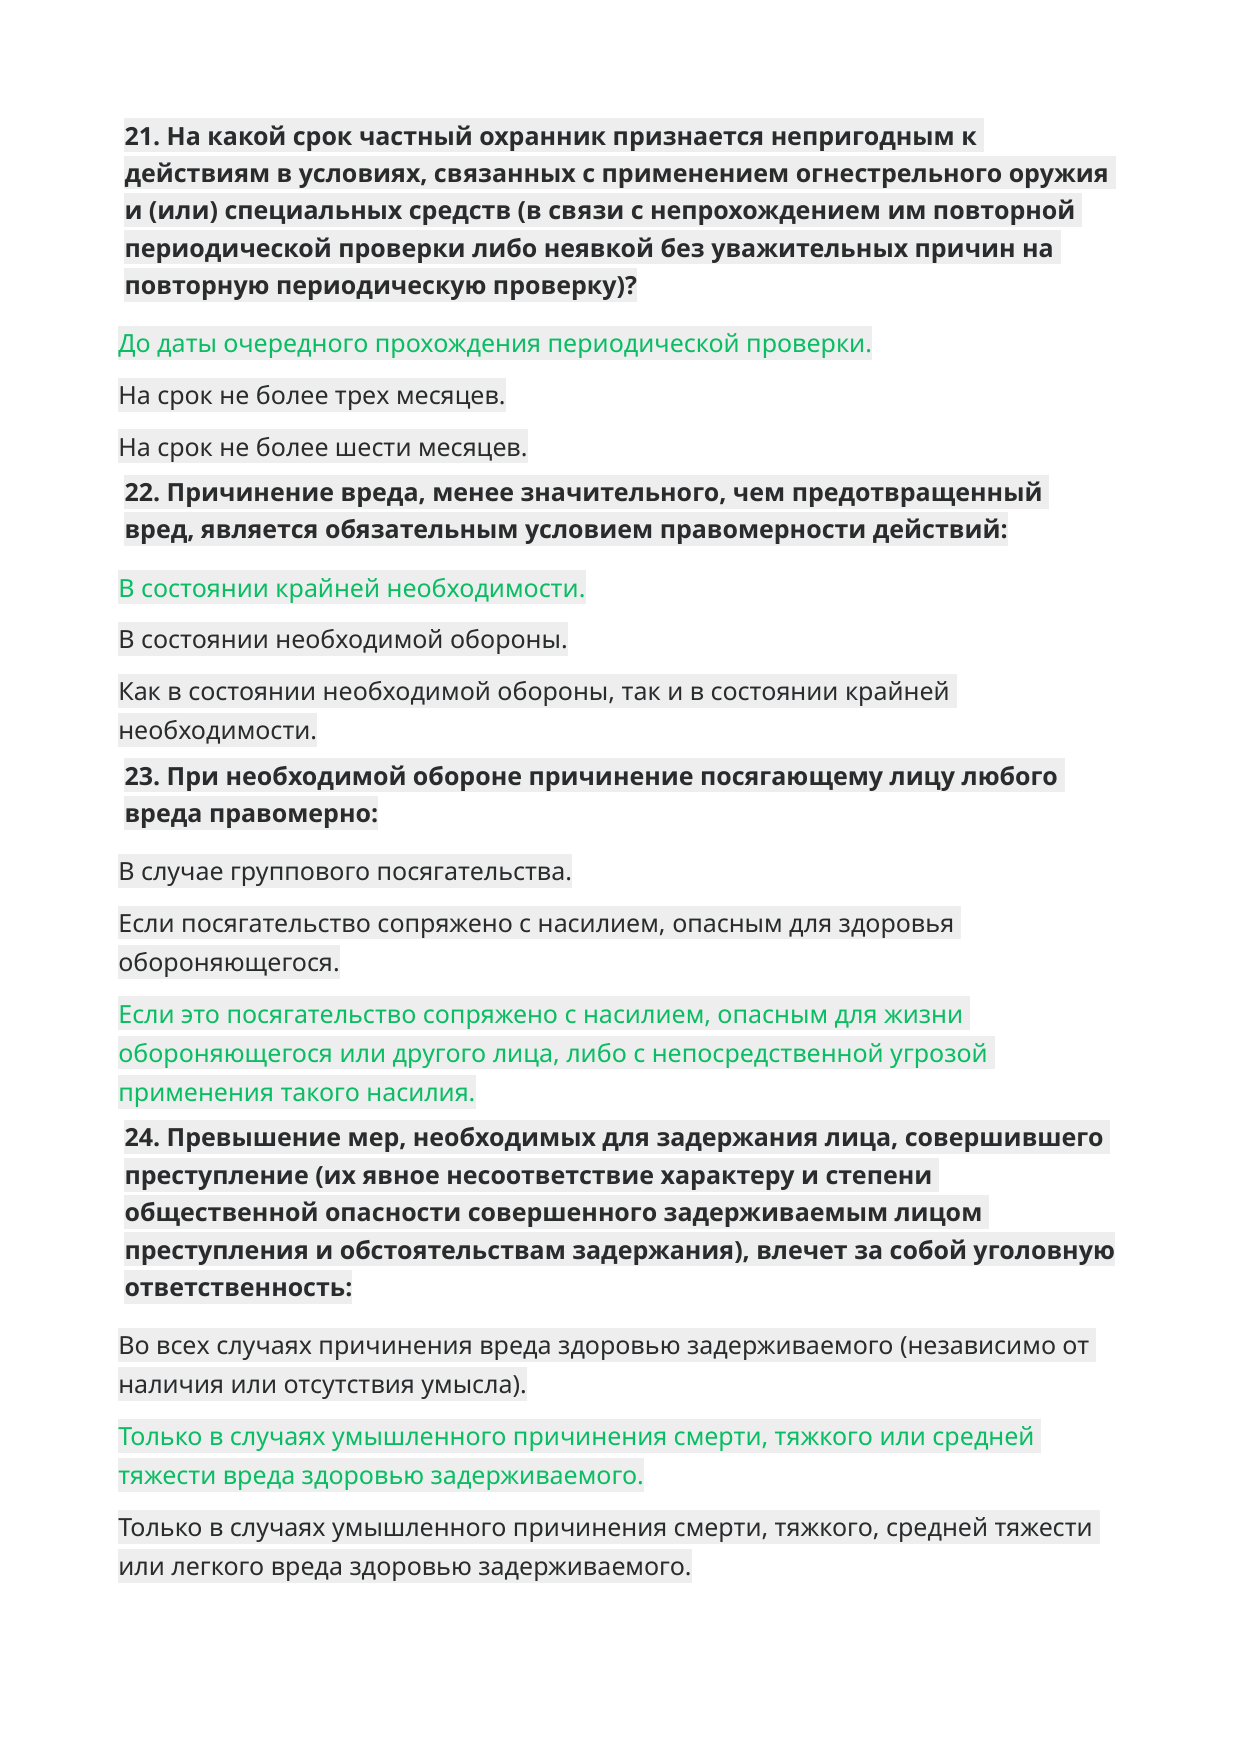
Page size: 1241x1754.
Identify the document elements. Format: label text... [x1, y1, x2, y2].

subtitle 22. Причинение вреда, менее значительного, чем предотвращенный вред, является обязательным условием правомерности действий: [124, 475, 1116, 546]
text Если это посягательство сопряжено с насилием, опасным для жизни обороняющегося или другого лица, либо с непосредственной угрозой применения такого насилия. [118, 996, 1122, 1109]
text На срок не более шести месяцев. [118, 429, 1122, 463]
text Во всех случаях причинения вреда здоровью задерживаемого (независимо от наличия или отсутствия умысла). [118, 1328, 1122, 1401]
subtitle 23. При необходимой обороне причинение посягающему лицу любого вреда правомерно: [124, 758, 1116, 830]
text В состоянии крайней необходимости. [118, 570, 1122, 604]
text Только в случаях умышленного причинения смерти, тяжкого или средней тяжести вреда здоровью задерживаемого. [118, 1419, 1122, 1492]
subtitle 24. Превышение мер, необходимых для задержания лица, совершившего преступление (их явное несоответствие характеру и степени общественной опасности совершенного задерживаемым лицом преступления и обстоятельствам задержания), влечет за собой уголовную ответственность: [124, 1120, 1116, 1304]
text На срок не более трех месяцев. [118, 378, 1122, 412]
text В случае группового посягательства. [118, 854, 1122, 888]
text Как в состоянии необходимой обороны, так и в состоянии крайней необходимости. [118, 674, 1122, 747]
text Только в случаях умышленного причинения смерти, тяжкого, средней тяжести или легкого вреда здоровью задерживаемого. [118, 1509, 1122, 1583]
text До даты очередного прохождения периодической проверки. [118, 326, 1122, 360]
subtitle 21. На какой срок частный охранник признается непригодным к действиям в условиях, связанных с применением огнестрельного оружия и (или) специальных средств (в связи с непрохождением им повторной периодической проверки либо неявкой без уважительных причин на повторную периодическую проверку)? [124, 118, 1116, 302]
text В состоянии необходимой обороны. [118, 622, 1122, 656]
text Если посягательство сопряжено с насилием, опасным для здоровья обороняющегося. [118, 906, 1122, 979]
